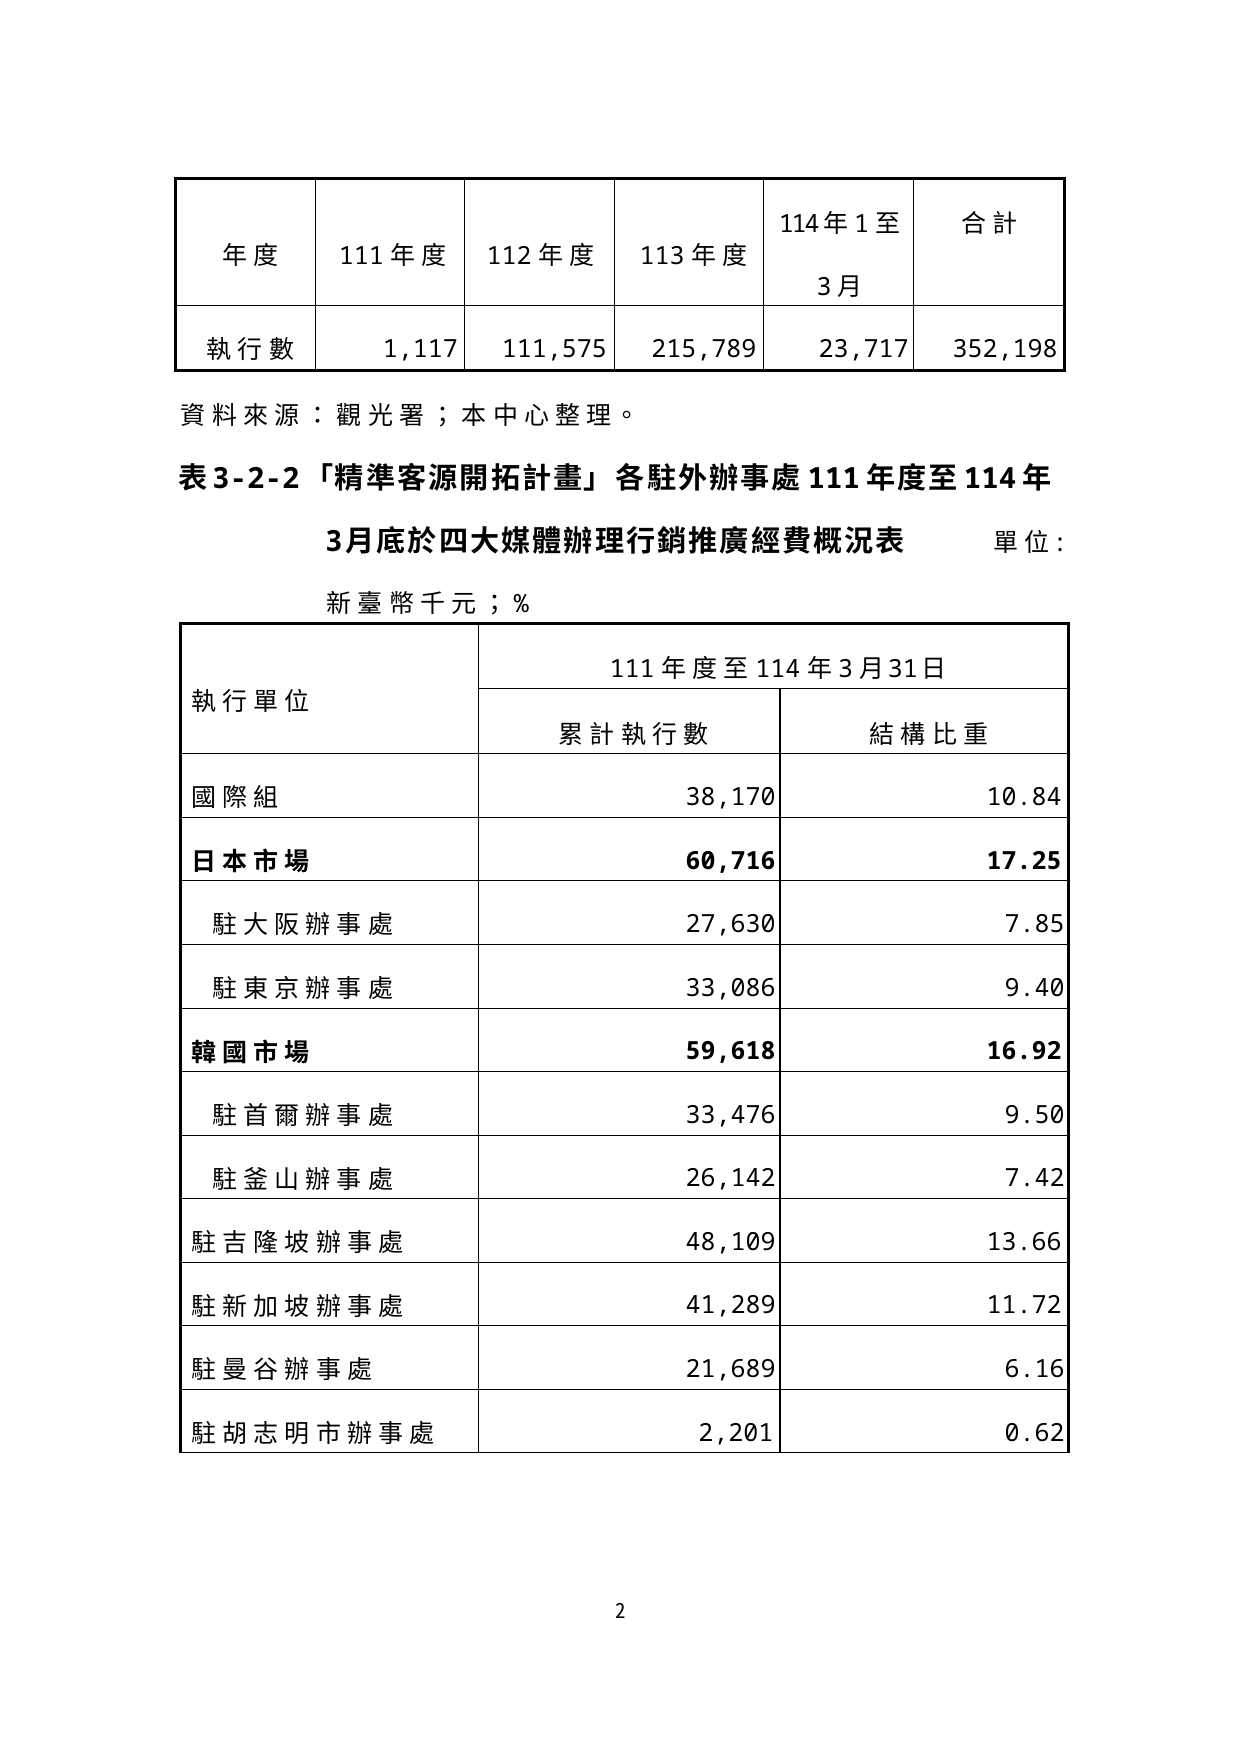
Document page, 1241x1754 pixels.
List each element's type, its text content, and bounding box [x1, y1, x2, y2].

table_cell 23,717 [764, 306, 913, 369]
table_header 111年度至114年3月31日 [479, 625, 1067, 688]
table_header 114年1至3月 [764, 180, 913, 305]
table_cell 7.42 [781, 1136, 1067, 1198]
table_cell 駐釜山辦事處 [182, 1136, 478, 1198]
table_cell 執行數 [177, 306, 315, 369]
table_cell 17.25 [781, 818, 1067, 880]
table_cell 10.84 [781, 754, 1067, 817]
table_cell 111,575 [465, 306, 614, 369]
table_header 113年度 [615, 180, 763, 305]
table_cell 駐首爾辦事處 [182, 1072, 478, 1134]
table_cell 33,086 [479, 945, 779, 1007]
table_cell 國際組 [182, 754, 478, 817]
table_cell 駐大阪辦事處 [182, 881, 478, 944]
table_header 年度 [177, 180, 315, 305]
table_header 112年度 [465, 180, 614, 305]
table_cell 38,170 [479, 754, 779, 817]
table_header 執行單位 [182, 625, 478, 753]
table_cell 48,109 [479, 1199, 779, 1262]
table_cell 0.62 [781, 1390, 1067, 1452]
table_cell 59,618 [479, 1009, 779, 1071]
table_cell 16.92 [781, 1009, 1067, 1071]
table_cell 日本市場 [182, 818, 478, 880]
table_cell 6.16 [781, 1326, 1067, 1389]
table_cell 9.40 [781, 945, 1067, 1007]
table_cell 60,716 [479, 818, 779, 880]
table_cell 7.85 [781, 881, 1067, 944]
table_cell 結構比重 [781, 689, 1067, 753]
table_cell 駐胡志明市辦事處 [182, 1390, 478, 1452]
text 資料來源：觀光署；本中心整理。 [177, 372, 1063, 434]
table_cell 累計執行數 [479, 689, 779, 753]
text 表3-2-2「精準客源開拓計畫」各駐外辦事處111年度至114年3月底於四大媒體辦理行銷推廣經費概況表 單位:新臺幣千元；% [177, 434, 1063, 622]
table_cell 33,476 [479, 1072, 779, 1134]
table_header 合計 [914, 180, 1063, 305]
table_cell 駐東京辦事處 [182, 945, 478, 1007]
table_cell 2,201 [479, 1390, 779, 1452]
table_cell 27,630 [479, 881, 779, 944]
table_cell 26,142 [479, 1136, 779, 1198]
table_cell 駐吉隆坡辦事處 [182, 1199, 478, 1262]
table_cell 9.50 [781, 1072, 1067, 1134]
table_cell 韓國市場 [182, 1009, 478, 1071]
table_cell 11.72 [781, 1263, 1067, 1325]
table_header 111年度 [316, 180, 464, 305]
table_cell 13.66 [781, 1199, 1067, 1262]
table_cell 駐新加坡辦事處 [182, 1263, 478, 1325]
table_cell 駐曼谷辦事處 [182, 1326, 478, 1389]
table_cell 1,117 [316, 306, 464, 369]
table_cell 352,198 [914, 306, 1063, 369]
table_cell 215,789 [615, 306, 763, 369]
table_cell 41,289 [479, 1263, 779, 1325]
table_cell 21,689 [479, 1326, 779, 1389]
